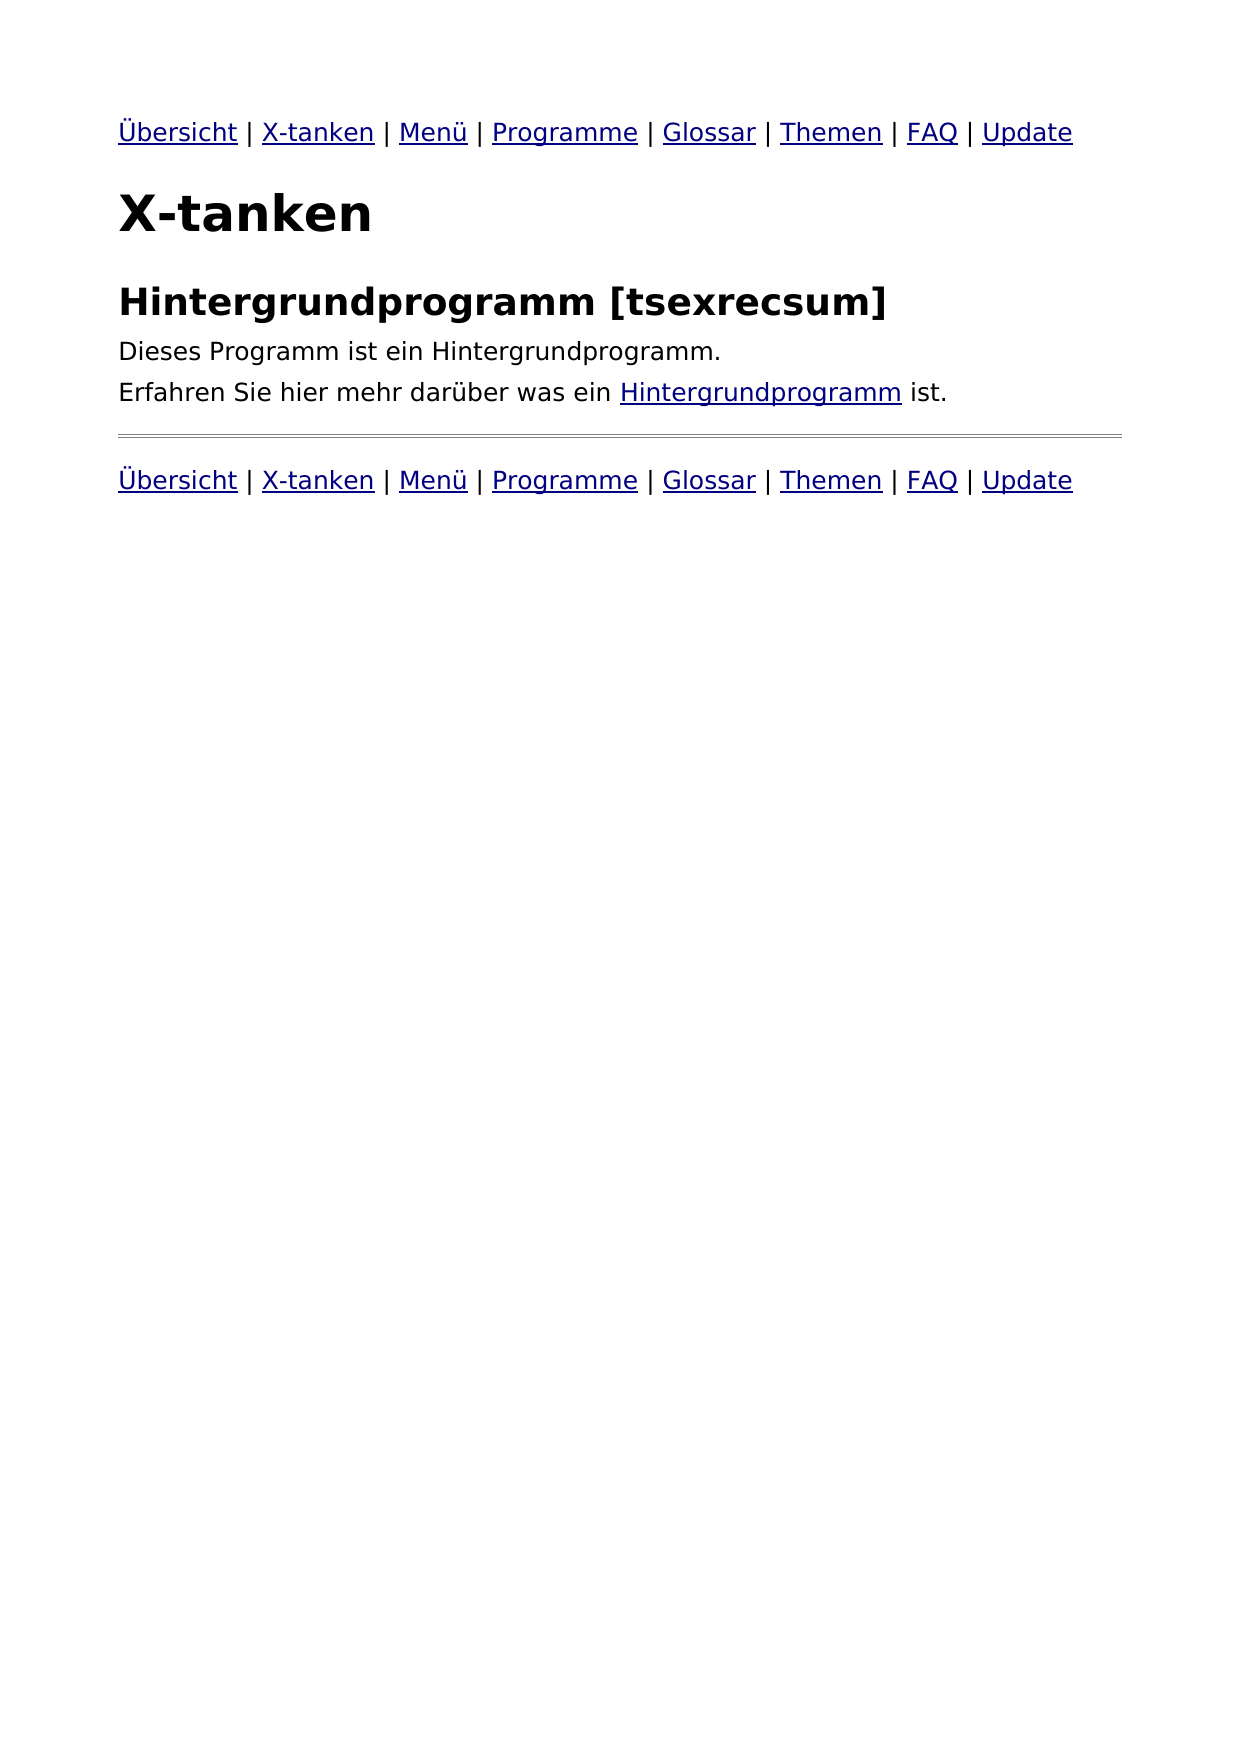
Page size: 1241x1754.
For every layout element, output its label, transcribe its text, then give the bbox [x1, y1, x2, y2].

text Erfahren Sie hier mehr darüber was ein Hintergrundprogramm ist. [118, 378, 1122, 407]
subtitle X-tanken [118, 185, 1122, 243]
text Übersicht | X-tanken | Menü | Programme | Glossar | Themen | FAQ | Update [118, 118, 1122, 147]
text Dieses Programm ist ein Hintergrundprogramm. [118, 337, 1122, 366]
text Übersicht | X-tanken | Menü | Programme | Glossar | Themen | FAQ | Update [118, 466, 1122, 496]
subtitle Hintergrundprogramm [tsexrecsum] [118, 281, 1122, 324]
